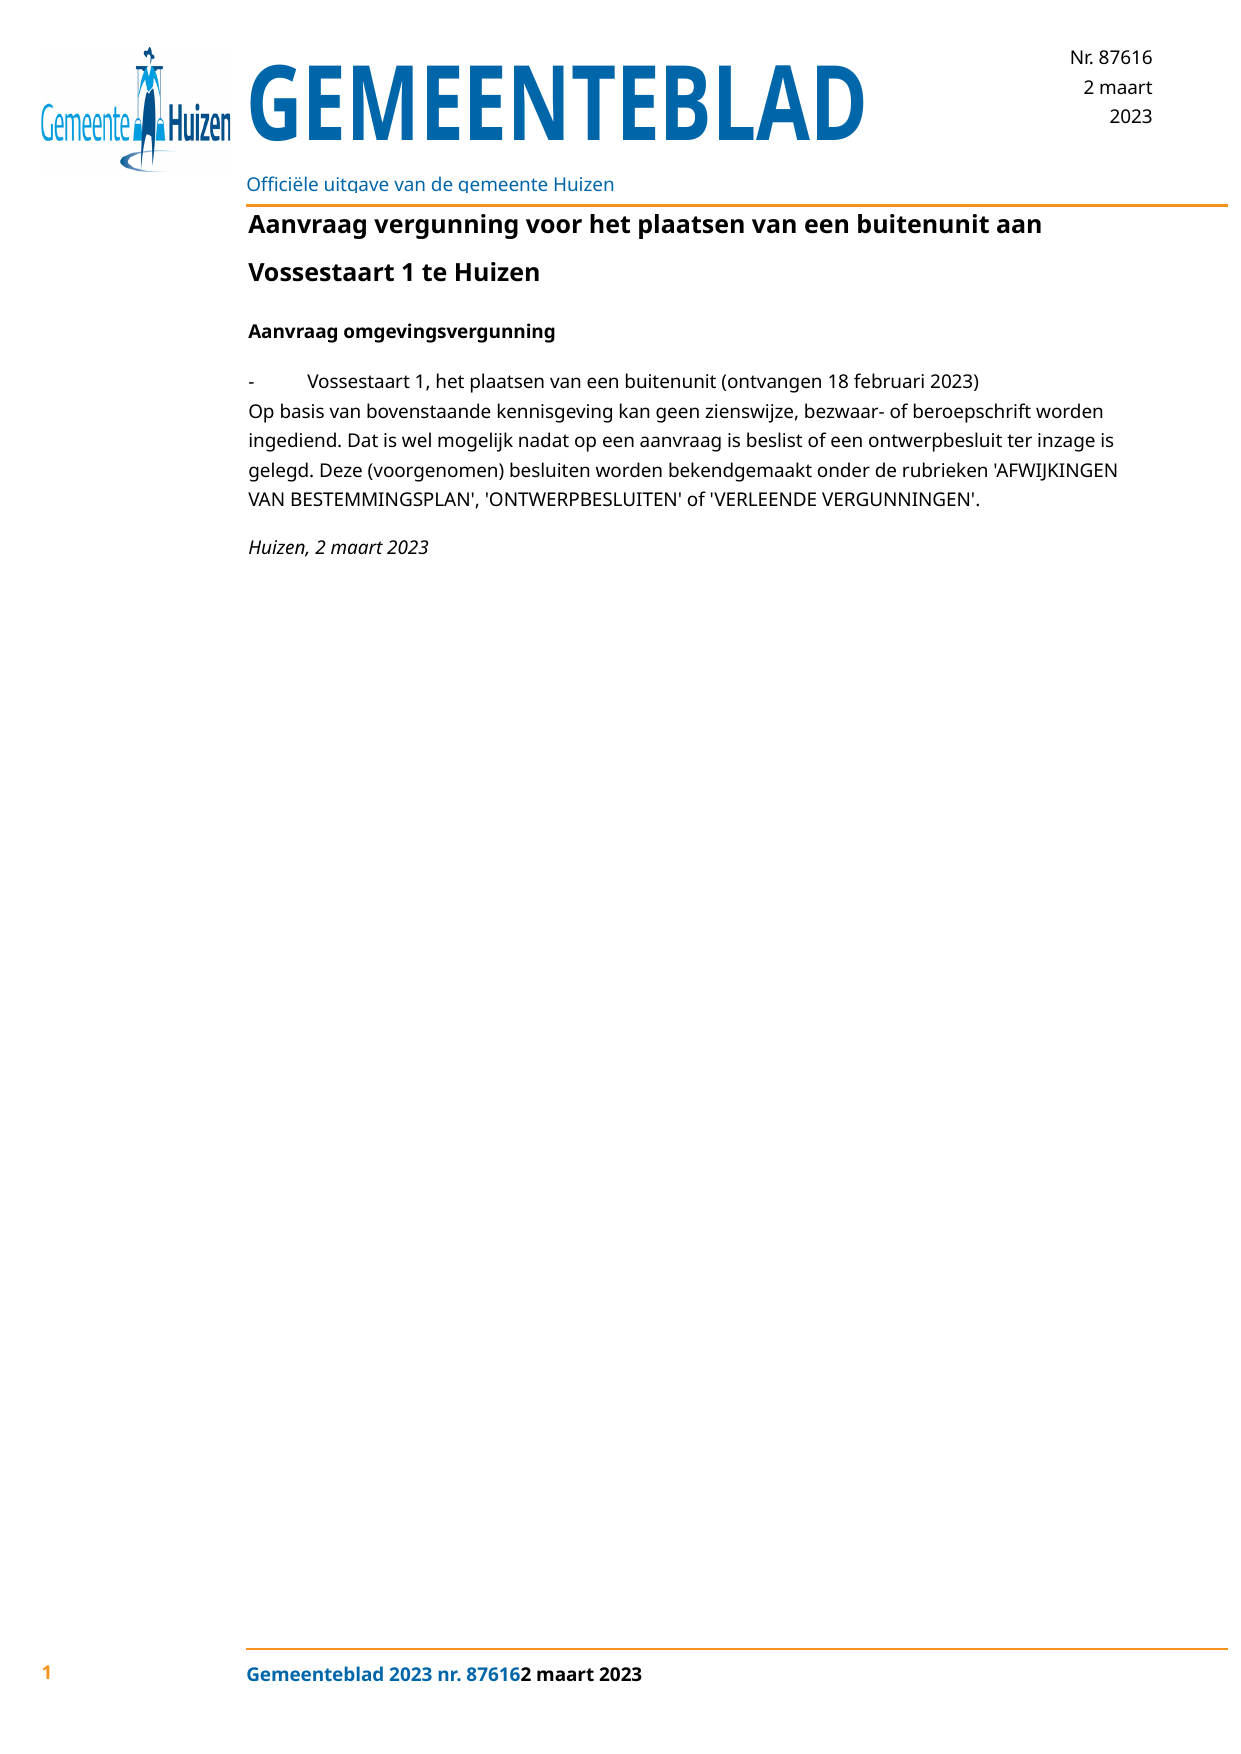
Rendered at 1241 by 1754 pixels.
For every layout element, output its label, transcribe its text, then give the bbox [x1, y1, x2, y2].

text Aanvraag omgevingsvergunning [248, 318, 1152, 344]
text Aanvraag vergunning voor het plaatsen van een buitenunit aan Vossestaart 1 te Huizen [248, 207, 1152, 288]
text Huizen, 2 maart 2023 [248, 534, 1152, 560]
text Op basis van bovenstaande kennisgeving kan geen zienswijze, bezwaar- of beroepschrift worden ingediend. Dat is wel mogelijk nadat op een aanvraag is beslist of een ontwerpbesluit ter inzage is gelegd. Deze (voorgenomen) besluiten worden bekendgemaakt onder de rubrieken 'AFWIJKINGEN VAN BESTEMMINGSPLAN', 'ONTWERPBESLUITEN' of 'VERLEENDE VERGUNNINGEN'. [248, 398, 1152, 512]
list Vossestaart 1, het plaatsen van een buitenunit (ontvangen 18 februari 2023) [248, 368, 1152, 394]
picture [41, 47, 231, 172]
